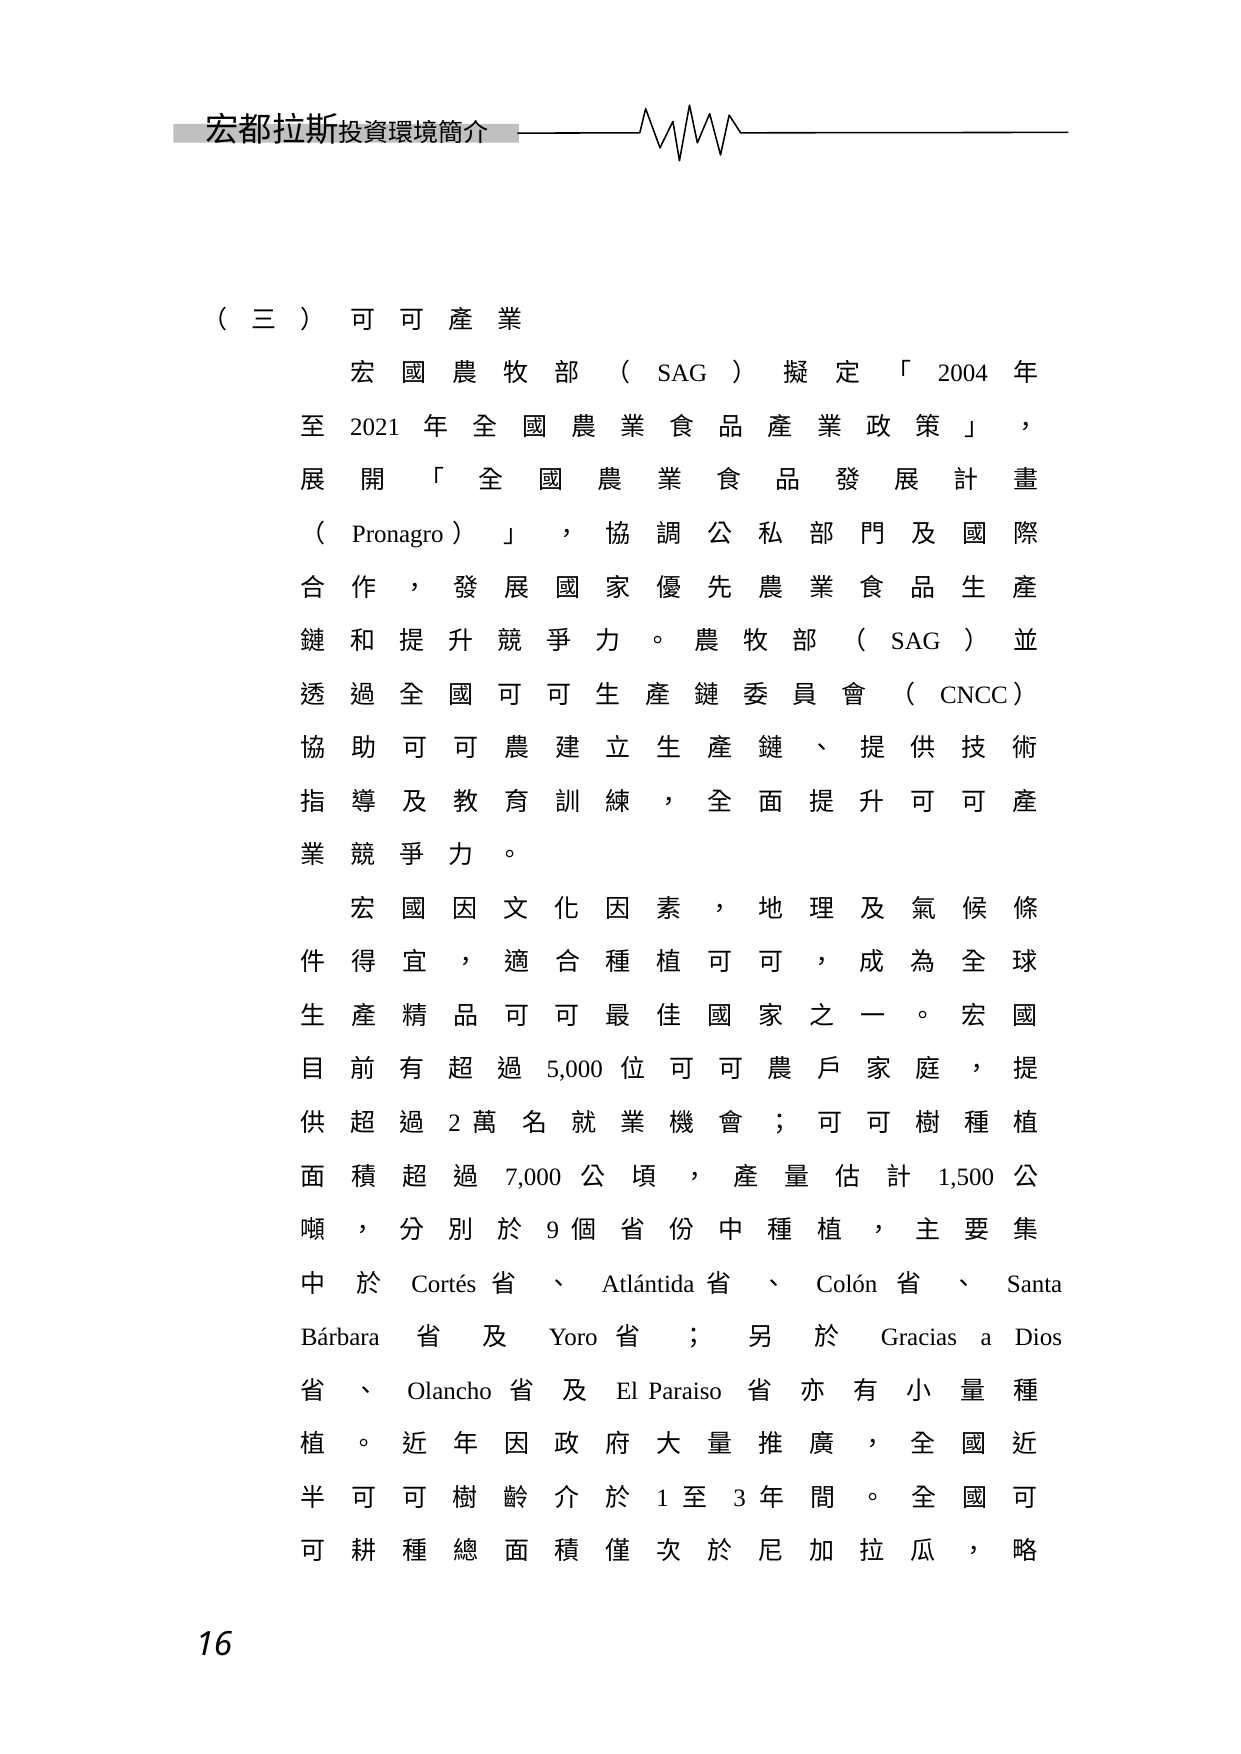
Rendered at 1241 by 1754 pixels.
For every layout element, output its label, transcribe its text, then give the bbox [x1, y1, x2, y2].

text （三）可可產業 [202, 291, 1063, 344]
text 宏國農牧部（SAG）擬定「2004年至2021年全國農業食品產業政策」，展開「全國農業食品發展計畫（Pronagro）」，協調公私部門及國際合作，發展國家優先農業食品生產鏈和提升競爭力。農牧部（SAG）並透過全國可可生產鏈委員會（CNCC）協助可可農建立生產鏈、提供技術指導及教育訓練，全面提升可可產業競爭力。 [276, 344, 1063, 880]
text 宏國因文化因素，地理及氣候條件得宜，適合種植可可，成為全球生產精品可可最佳國家之一。宏國目前有超過5,000位可可農戶家庭，提供超過2萬名就業機會；可可樹種植面積超過7,000公頃，產量估計1,500公噸，分別於9個省份中種植，主要集中於Cortés省、Atlántida省、Colón省、Santa Bárbara省及Yoro省；另於Gracias a Dios省、Olancho省及El Paraiso省亦有小量種植。近年因政府大量推廣，全國近半可可樹齡介於1至3年間。全國可可耕種總面積僅次於尼加拉瓜，略 [276, 880, 1063, 1576]
